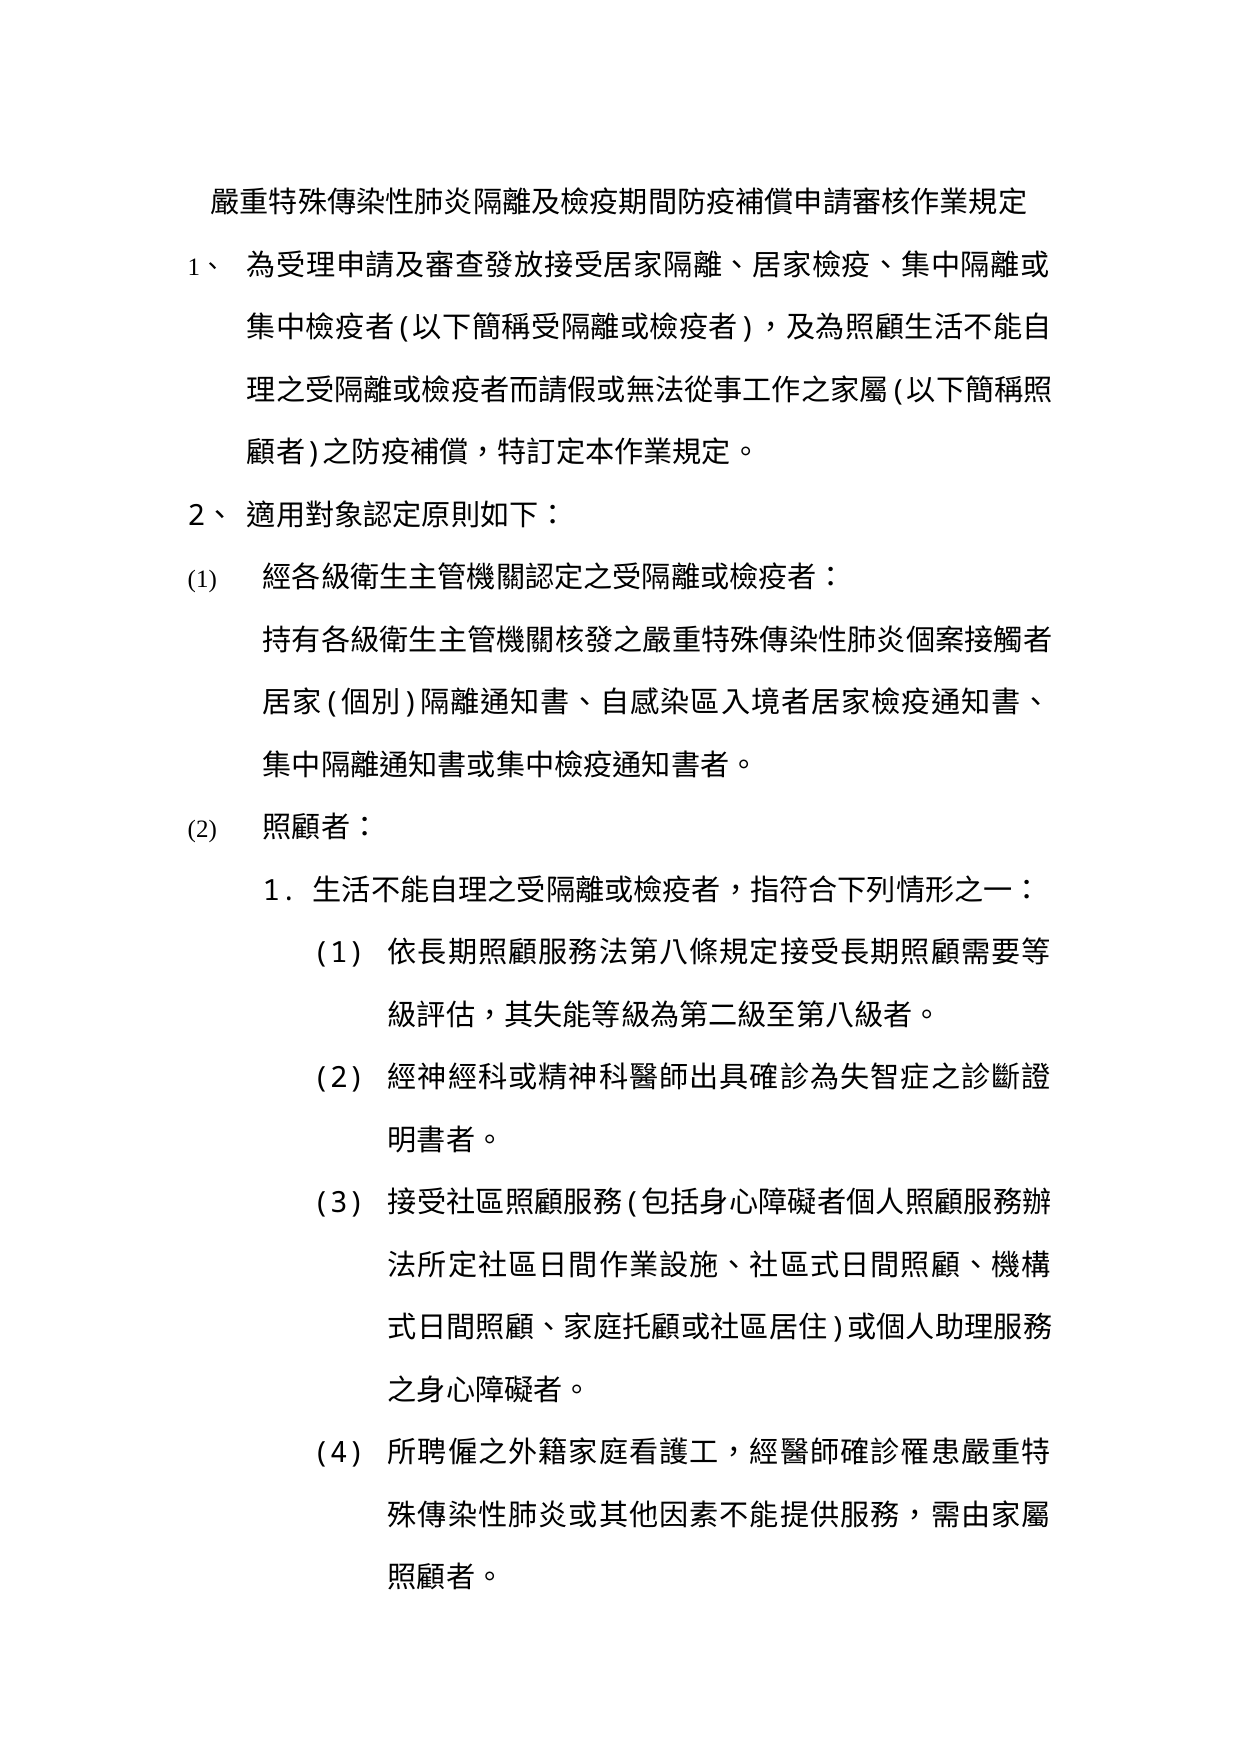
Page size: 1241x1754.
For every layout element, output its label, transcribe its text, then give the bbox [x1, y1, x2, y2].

text 持有各級衛生主管機關核發之嚴重特殊傳染性肺炎個案接觸者居家(個別)隔離通知書、自感染區入境者居家檢疫通知書、集中隔離通知書或集中檢疫通知書者。 [262, 596, 1053, 783]
list 經各級衛生主管機關認定之受隔離或檢疫者： [187, 533, 1053, 596]
text 嚴重特殊傳染性肺炎隔離及檢疫期間防疫補償申請審核作業規定 [158, 158, 1079, 221]
list 生活不能自理之受隔離或檢疫者，指符合下列情形之一： [262, 846, 1053, 908]
list 接受社區照顧服務(包括身心障礙者個人照顧服務辦法所定社區日間作業設施、社區式日間照顧、機構式日間照顧、家庭托顧或社區居住)或個人助理服務之身心障礙者。 [312, 1158, 1053, 1408]
list 依長期照顧服務法第八條規定接受長期照顧需要等級評估，其失能等級為第二級至第八級者。 [312, 908, 1053, 1033]
list 所聘僱之外籍家庭看護工，經醫師確診罹患嚴重特殊傳染性肺炎或其他因素不能提供服務，需由家屬照顧者。 [312, 1408, 1053, 1596]
list 為受理申請及審查發放接受居家隔離、居家檢疫、集中隔離或集中檢疫者(以下簡稱受隔離或檢疫者)，及為照顧生活不能自理之受隔離或檢疫者而請假或無法從事工作之家屬(以下簡稱照顧者)之防疫補償，特訂定本作業規定。 [187, 221, 1053, 471]
list 照顧者： [187, 783, 1053, 846]
list 經神經科或精神科醫師出具確診為失智症之診斷證明書者。 [312, 1033, 1053, 1158]
list 適用對象認定原則如下： [187, 471, 1053, 533]
